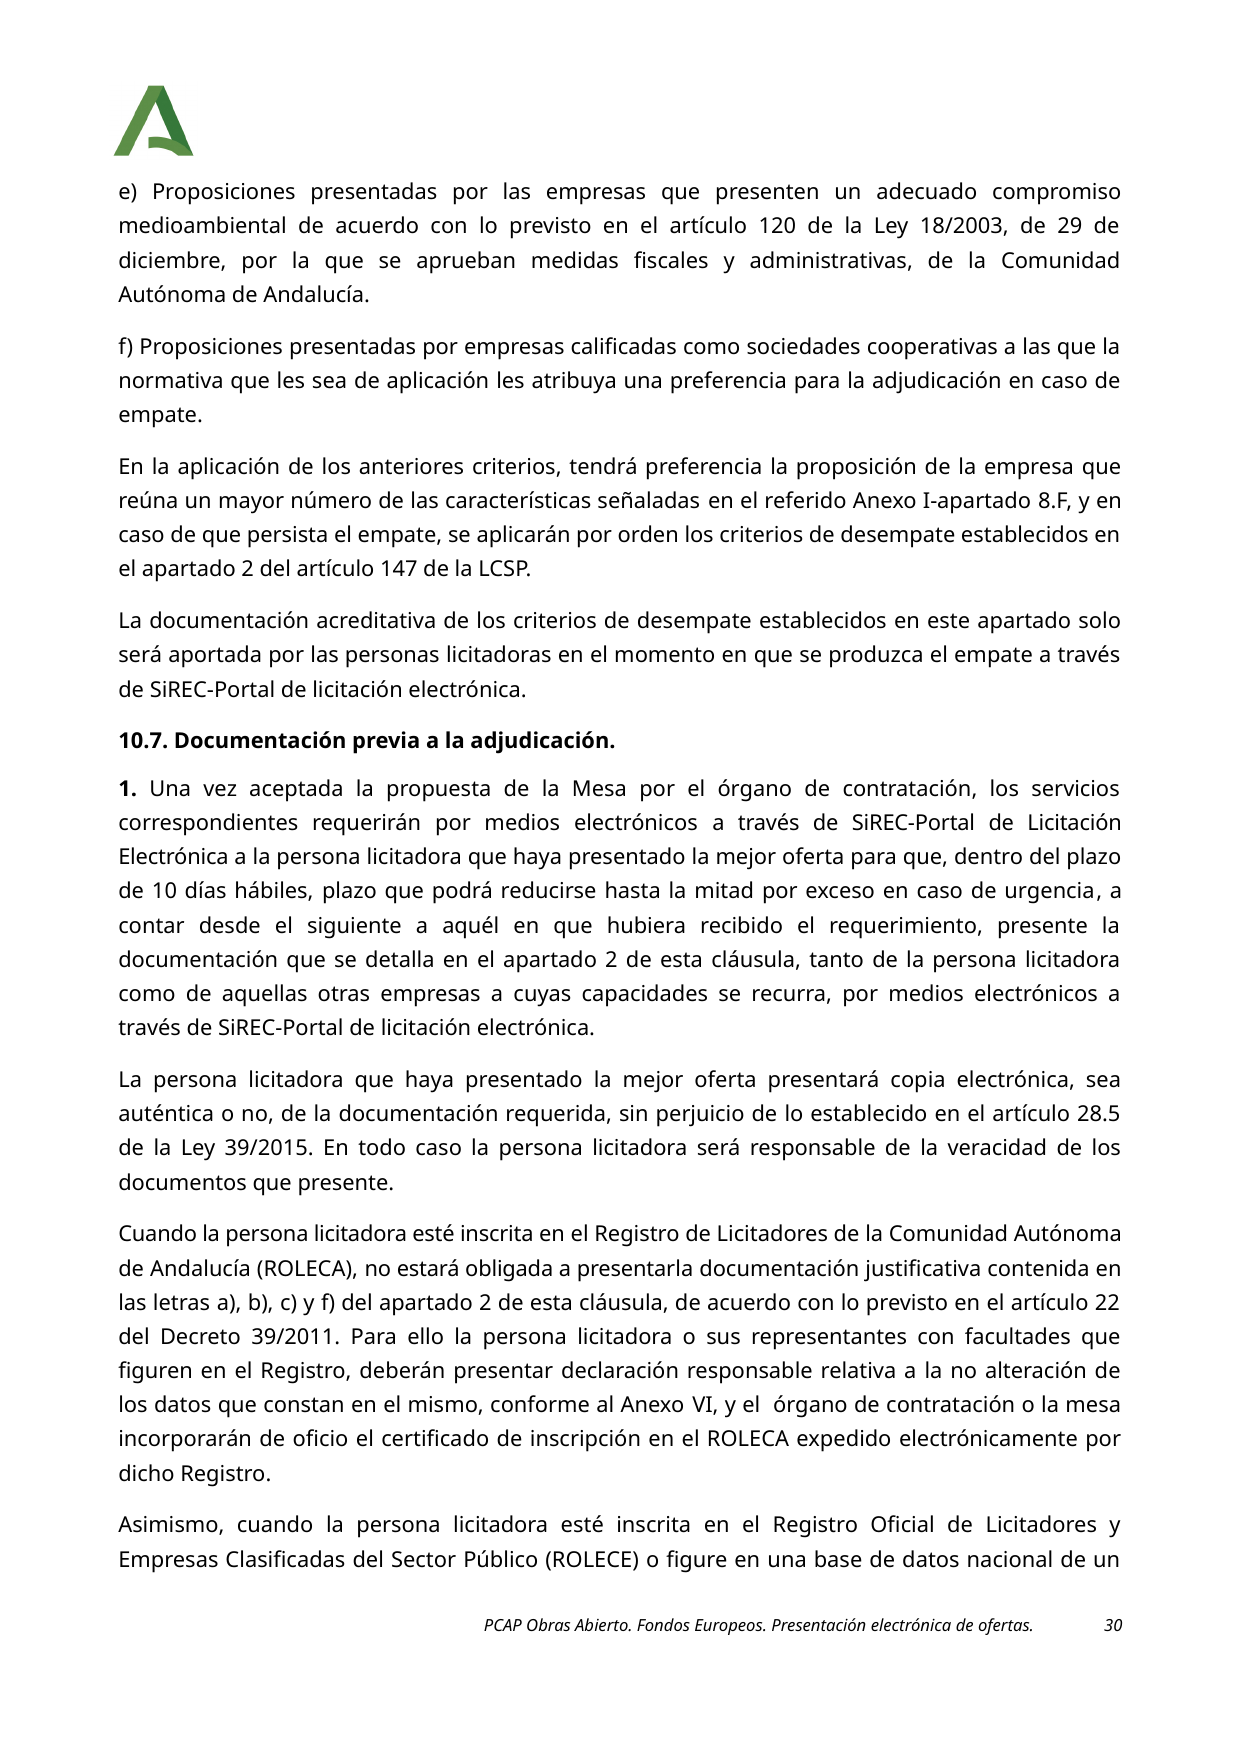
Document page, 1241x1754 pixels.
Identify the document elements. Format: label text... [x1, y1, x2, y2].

text La persona licitadora que haya presentado la mejor oferta presentará copia electrónica, sea auténtica o no, de la documentación requerida, sin perjuicio de lo establecido en el artículo 28.5 de la Ley 39/2015. En todo caso la persona licitadora será responsable de la veracidad de los documentos que presente. [118, 1064, 1122, 1196]
text e) Proposiciones presentadas por las empresas que presenten un adecuado compromiso medioambiental de acuerdo con lo previsto en el artículo 120 de la Ley 18/2003, de 29 de diciembre, por la que se aprueban medidas fiscales y administrativas, de la Comunidad Autónoma de Andalucía. [118, 176, 1122, 309]
picture [109, 81, 198, 160]
text Asimismo, cuando la persona licitadora esté inscrita en el Registro Oficial de Licitadores y Empresas Clasificadas del Sector Público (ROLECE) o figure en una base de datos nacional de un [118, 1509, 1122, 1573]
subtitle 10.7. Documentación previa a la adjudicación. [118, 726, 1122, 755]
text En la aplicación de los anteriores criterios, tendrá preferencia la proposición de la empresa que reúna un mayor número de las características señaladas en el referido Anexo I-apartado 8.F, y en caso de que persista el empate, se aplicarán por orden los criterios de desempate establecidos en el apartado 2 del artículo 147 de la LCSP. [118, 451, 1122, 583]
text La documentación acreditativa de los criterios de desempate establecidos en este apartado solo será aportada por las personas licitadoras en el momento en que se produzca el empate a través de SiREC-Portal de licitación electrónica. [118, 605, 1122, 703]
text f) Proposiciones presentadas por empresas calificadas como sociedades cooperativas a las que la normativa que les sea de aplicación les atribuya una preferencia para la adjudicación en caso de empate. [118, 331, 1122, 429]
text 1. Una vez aceptada la propuesta de la Mesa por el órgano de contratación, los servicios correspondientes requerirán por medios electrónicos a través de SiREC-Portal de Licitación Electrónica a la persona licitadora que haya presentado la mejor oferta para que, dentro del plazo de 10 días hábiles, plazo que podrá reducirse hasta la mitad por exceso en caso de urgencia, a contar desde el siguiente a aquél en que hubiera recibido el requerimiento, presente la documentación que se detalla en el apartado 2 de esta cláusula, tanto de la persona licitadora como de aquellas otras empresas a cuyas capacidades se recurra, por medios electrónicos a través de SiREC-Portal de licitación electrónica. [118, 773, 1122, 1042]
text Cuando la persona licitadora esté inscrita en el Registro de Licitadores de la Comunidad Autónoma de Andalucía (ROLECA), no estará obligada a presentarla documentación justificativa contenida en las letras a), b), c) y f) del apartado 2 de esta cláusula, de acuerdo con lo previsto en el artículo 22 del Decreto 39/2011. Para ello la persona licitadora o sus representantes con facultades que figuren en el Registro, deberán presentar declaración responsable relativa a la no alteración de los datos que constan en el mismo, conforme al Anexo VI, y el órgano de contratación o la mesa incorporarán de oficio el certificado de inscripción en el ROLECA expedido electrónicamente por dicho Registro. [118, 1218, 1122, 1487]
